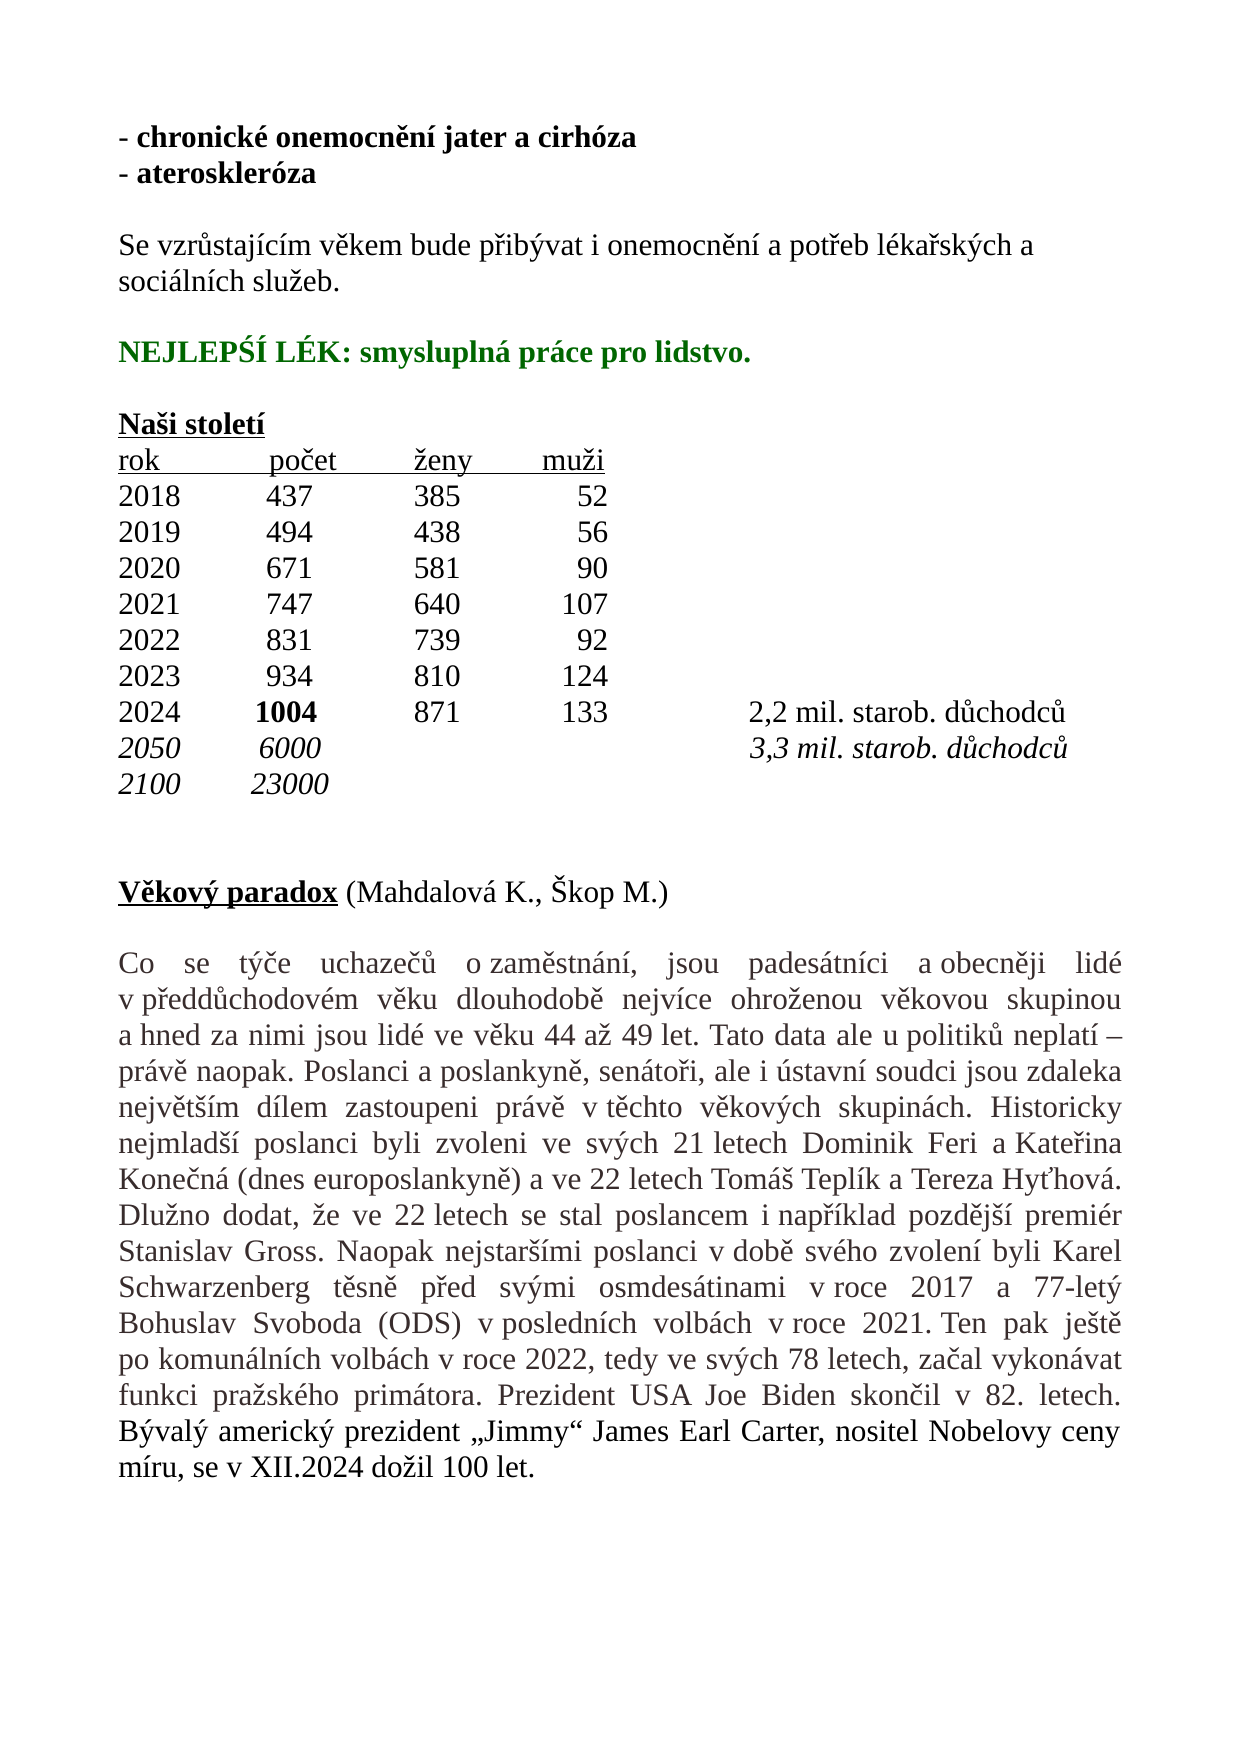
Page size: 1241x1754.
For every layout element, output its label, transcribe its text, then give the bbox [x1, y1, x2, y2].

text Co se týče uchazečů o zaměstnání, jsou padesátníci a obecněji lidé v předdůchodovém věku dlouhodobě nejvíce ohroženou věkovou skupinou a hned za nimi jsou lidé ve věku 44 až 49 let. Tato data ale u politiků neplatí – právě naopak. Poslanci a poslankyně, senátoři, ale i ústavní soudci jsou zdaleka největším dílem zastoupeni právě v těchto věkových skupinách. Historicky nejmladší poslanci byli zvoleni ve svých 21 letech Dominik Feri a Kateřina Konečná (dnes europoslankyně) a ve 22 letech Tomáš Teplík a Tereza Hyťhová. Dlužno dodat, že ve 22 letech se stal poslancem i například pozdější premiér Stanislav Gross. Naopak nejstaršími poslanci v době svého zvolení byli Karel Schwarzenberg těsně před svými osmdesátinami v roce 2017 a 77-letý Bohuslav Svoboda (ODS) v posledních volbách v roce 2021. Ten pak ještě po komunálních volbách v roce 2022, tedy ve svých 78 letech, začal vykonávat funkci pražského primátora. Prezident USA Joe Biden skončil v 82. letech. Bývalý americký prezident „Jimmy“ James Earl Carter, nositel Nobelovy ceny míru, se v XII.2024 dožil 100 let. [118, 945, 1122, 1484]
text Věkový paradox (Mahdalová K., Škop M.) [118, 873, 1122, 909]
text 2024 1004 871 133 2,2 mil. starob. důchodců [118, 693, 1122, 729]
text - chronické onemocnění jater a cirhóza [118, 118, 1122, 154]
text rok počet ženy muži [118, 442, 1122, 477]
text 2023 934 810 124 [118, 657, 1122, 693]
text 2021 747 640 107 [118, 585, 1122, 621]
text 2020 671 581 90 [118, 549, 1122, 585]
text NEJLEPŚÍ LÉK: smysluplná práce pro lidstvo. [118, 334, 1122, 370]
text 2022 831 739 92 [118, 621, 1122, 657]
text 2100 23000 [118, 765, 1122, 801]
text 2018 437 385 52 [118, 477, 1122, 513]
text - ateroskleróza [118, 154, 1122, 190]
text 2050 6000 3,3 mil. starob. důchodců [118, 729, 1122, 765]
text 2019 494 438 56 [118, 513, 1122, 549]
text Naši století [118, 406, 1122, 442]
text Se vzrůstajícím věkem bude přibývat i onemocnění a potřeb lékařských a sociálních služeb. [118, 226, 1122, 298]
